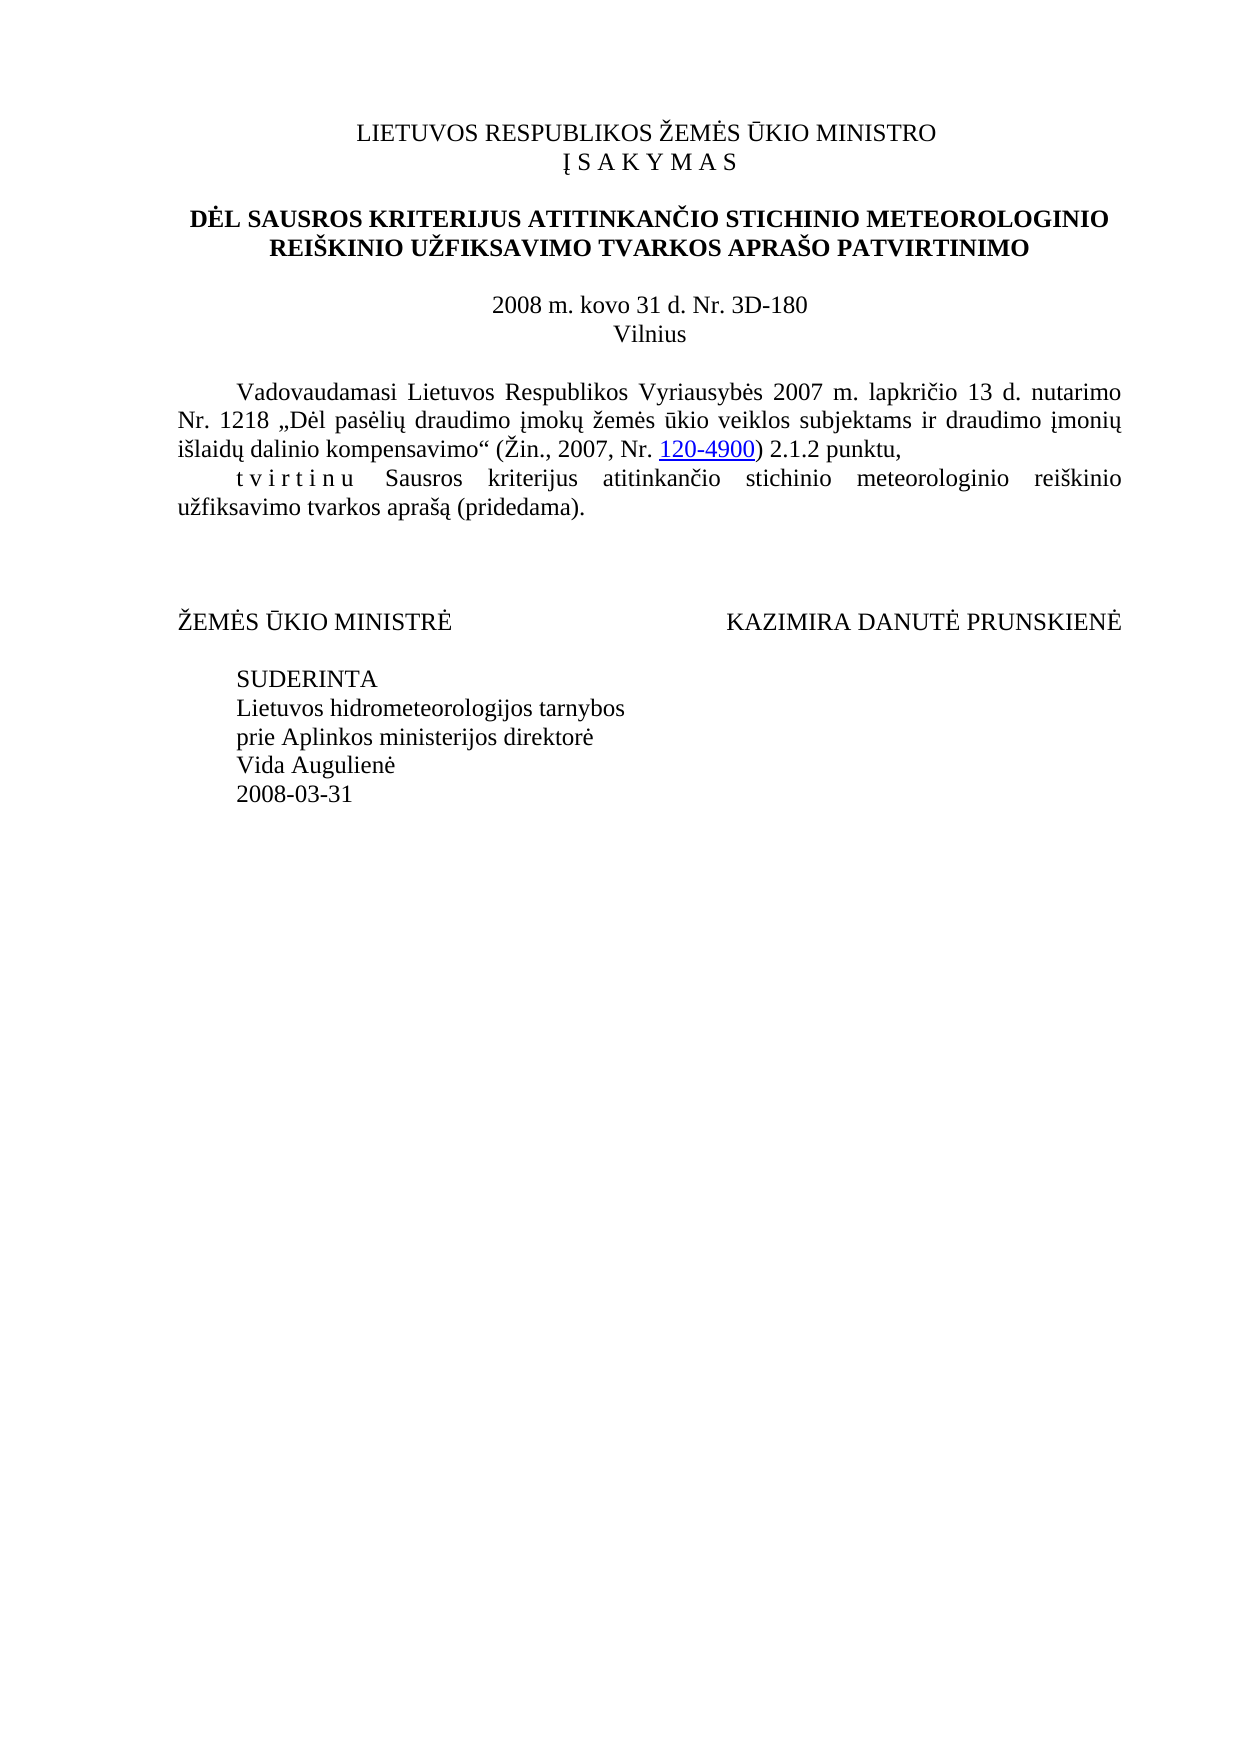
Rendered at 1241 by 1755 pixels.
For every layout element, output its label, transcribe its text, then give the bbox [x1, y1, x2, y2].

text Lietuvos hidrometeorologijos tarnybos [177, 693, 1122, 722]
text Vilnius [177, 319, 1122, 348]
text SUDERINTA [177, 664, 1122, 693]
text Vadovaudamasi Lietuvos Respublikos Vyriausybės 2007 m. lapkričio 13 d. nutarimo Nr. 1218 „Dėl pasėlių draudimo įmokų žemės ūkio veiklos subjektams ir draudimo įmonių išlaidų dalinio kompensavimo“ (Žin., 2007, Nr. 120-4900) 2.1.2 punktu, [177, 377, 1122, 463]
text LIETUVOS RESPUBLIKOS ŽEMĖS ŪKIO MINISTRO [177, 118, 1122, 147]
text Vida Augulienė [177, 751, 1122, 779]
text DĖL SAUSROS KRITERIJUS ATITINKANČIO STICHINIO METEOROLOGINIO REIŠKINIO UŽFIKSAVIMO TVARKOS APRAŠO PATVIRTINIMO [177, 204, 1122, 262]
text ĮSAKYMAS [177, 147, 1122, 176]
text 2008-03-31 [177, 779, 1122, 808]
text ŽEMĖS ŪKIO MINISTRĖ KAZIMIRA DANUTĖ PRUNSKIENĖ [177, 607, 1122, 636]
text tvirtinu Sausros kriterijus atitinkančio stichinio meteorologinio reiškinio užfiksavimo tvarkos aprašą (pridedama). [177, 463, 1122, 521]
text prie Aplinkos ministerijos direktorė [177, 722, 1122, 751]
text 2008 m. kovo 31 d. Nr. 3D-180 [177, 291, 1122, 319]
